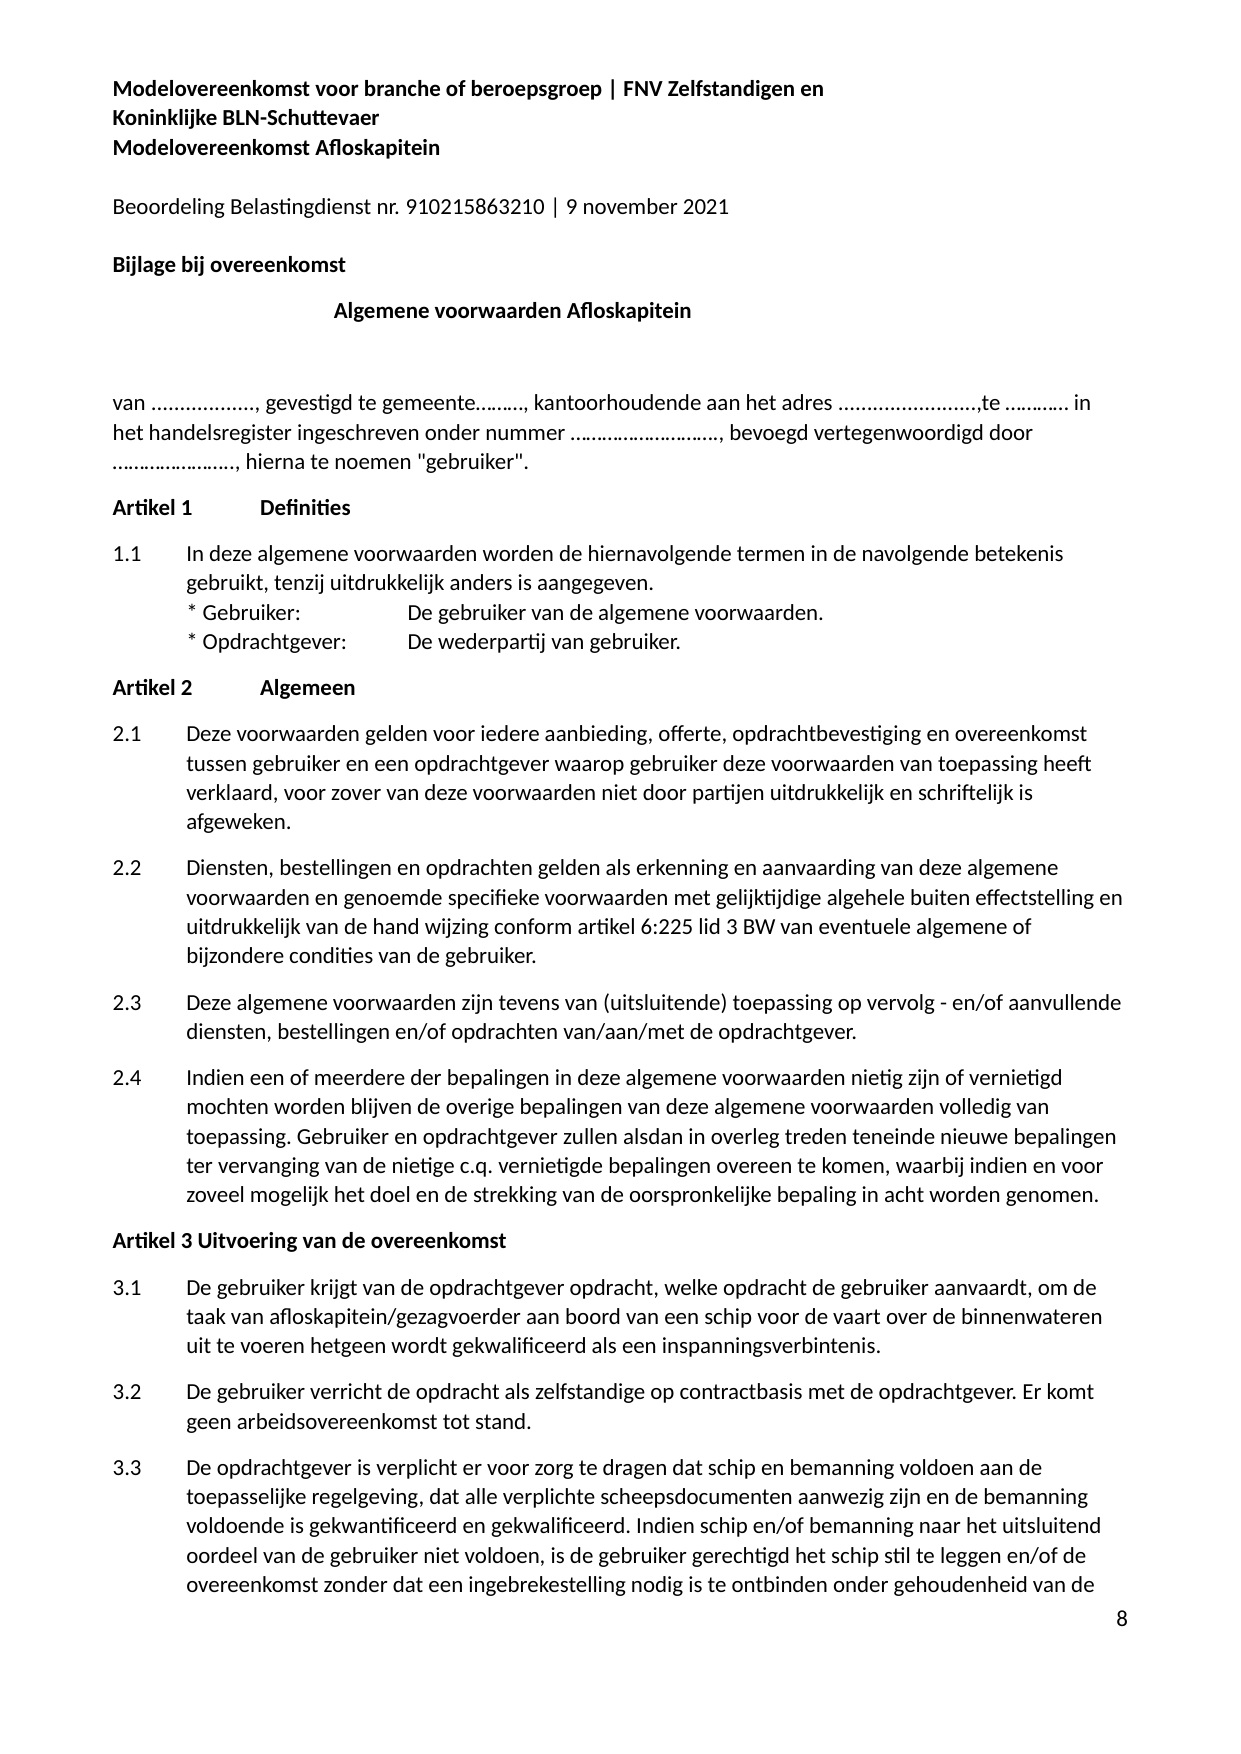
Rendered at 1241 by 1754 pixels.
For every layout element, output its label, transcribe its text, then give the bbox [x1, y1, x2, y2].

text Bijlage bij overeenkomst [112, 250, 1128, 278]
text * Gebruiker: De gebruiker van de algemene voorwaarden. [186, 598, 1128, 626]
text van .................., gevestigd te gemeente………, kantoorhoudende aan het adres ........................,te ………… in het handelsregister ingeschreven onder nummer ………………………., bevoegd vertegenwoordigd door ………………….., hierna te noemen "gebruiker". [112, 388, 1128, 475]
text 3.3 De opdrachtgever is verplicht er voor zorg te dragen dat schip en bemanning voldoen aan de toepasselijke regelgeving, dat alle verplichte scheepsdocumenten aanwezig zijn en de bemanning voldoende is gekwantificeerd en gekwalificeerd. Indien schip en/of bemanning naar het uitsluitend oordeel van de gebruiker niet voldoen, is de gebruiker gerechtigd het schip stil te leggen en/of de overeenkomst zonder dat een ingebrekestelling nodig is te ontbinden onder gehoudenheid van de [112, 1453, 1128, 1598]
text 2.1 Deze voorwaarden gelden voor iedere aanbieding, offerte, opdrachtbevestiging en overeenkomst tussen gebruiker en een opdrachtgever waarop gebruiker deze voorwaarden van toepassing heeft verklaard, voor zover van deze voorwaarden niet door partijen uitdrukkelijk en schriftelijk is afgeweken. [112, 719, 1128, 836]
text 3.2 De gebruiker verricht de opdracht als zelfstandige op contractbasis met de opdrachtgever. Er komt geen arbeidsovereenkomst tot stand. [112, 1377, 1128, 1435]
text Artikel 1 Definities [112, 493, 1128, 521]
text Artikel 3 Uitvoering van de overeenkomst [112, 1227, 1128, 1255]
text Artikel 2 Algemeen [112, 673, 1128, 701]
text 2.2 Diensten, bestellingen en opdrachten gelden als erkenning en aanvaarding van deze algemene voorwaarden en genoemde specifieke voorwaarden met gelijktijdige algehele buiten effectstelling en uitdrukkelijk van de hand wijzing conform artikel 6:225 lid 3 BW van eventuele algemene of bijzondere condities van de gebruiker. [112, 853, 1128, 970]
text 3.1 De gebruiker krijgt van de opdrachtgever opdracht, welke opdracht de gebruiker aanvaardt, om de taak van afloskapitein/gezagvoerder aan boord van een schip voor de vaart over de binnenwateren uit te voeren hetgeen wordt gekwalificeerd als een inspanningsverbintenis. [112, 1273, 1128, 1359]
list In deze algemene voorwaarden worden de hiernavolgende termen in de navolgende betekenis gebruikt, tenzij uitdrukkelijk anders is aangegeven. [112, 539, 1128, 597]
text 2.3 Deze algemene voorwaarden zijn tevens van (uitsluitende) toepassing op vervolg - en/of aanvullende diensten, bestellingen en/of opdrachten van/aan/met de opdrachtgever. [112, 988, 1128, 1045]
text 2.4 Indien een of meerdere der bepalingen in deze algemene voorwaarden nietig zijn of vernietigd mochten worden blijven de overige bepalingen van deze algemene voorwaarden volledig van toepassing. Gebruiker en opdrachtgever zullen alsdan in overleg treden teneinde nieuwe bepalingen ter vervanging van de nietige c.q. vernietigde bepalingen overeen te komen, waarbij indien en voor zoveel mogelijk het doel en de strekking van de oorspronkelijke bepaling in acht worden genomen. [112, 1063, 1128, 1209]
text Algemene voorwaarden Afloskapitein [260, 296, 1128, 324]
text * Opdrachtgever: De wederpartij van gebruiker. [186, 627, 1128, 655]
